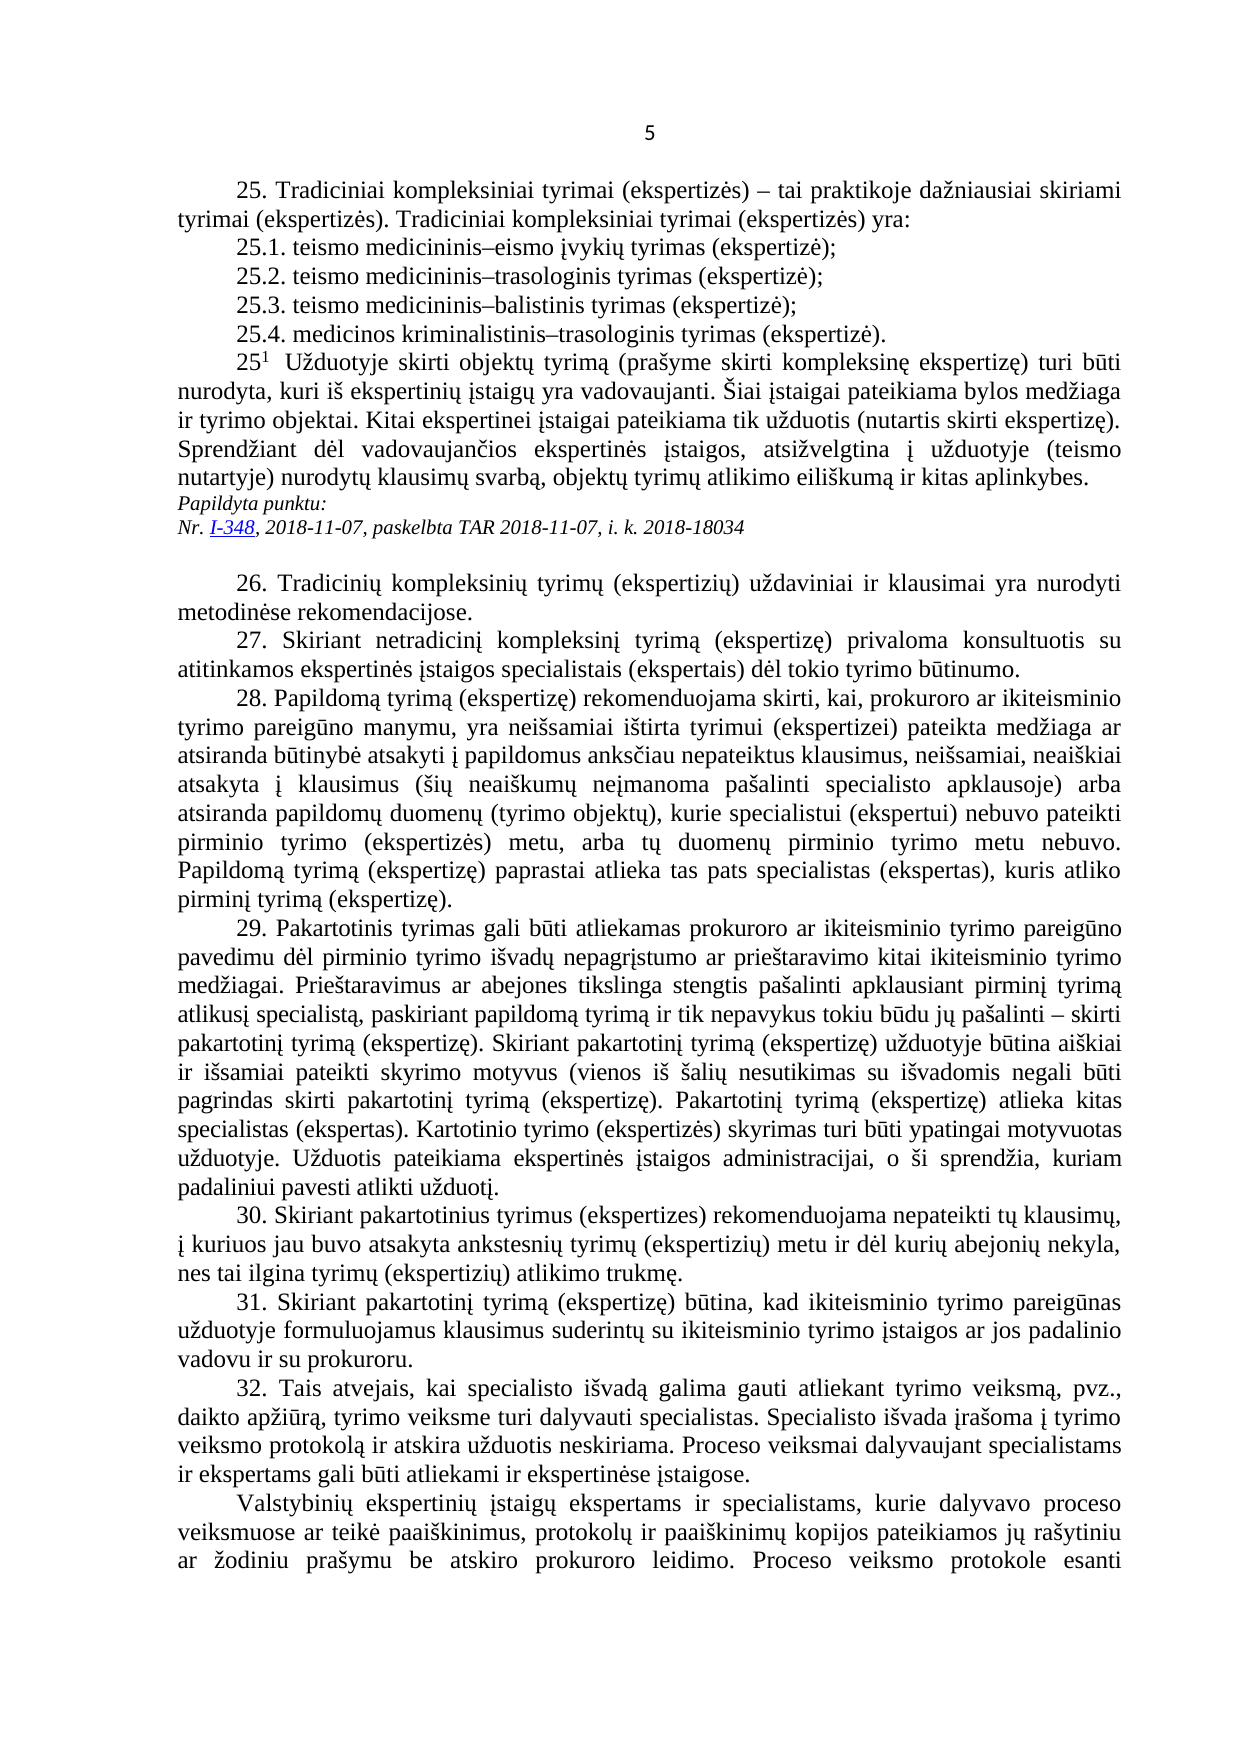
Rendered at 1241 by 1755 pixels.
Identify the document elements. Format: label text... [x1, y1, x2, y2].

text 25.1. teismo medicininis–eismo įvykių tyrimas (ekspertizė); [177, 232, 1122, 261]
text 25.3. teismo medicininis–balistinis tyrimas (ekspertizė); [177, 290, 1122, 319]
text 28. Papildomą tyrimą (ekspertizę) rekomenduojama skirti, kai, prokuroro ar ikiteisminio tyrimo pareigūno manymu, yra neišsamiai ištirta tyrimui (ekspertizei) pateikta medžiaga ar atsiranda būtinybė atsakyti į papildomus anksčiau nepateiktus klausimus, neišsamiai, neaiškiai atsakyta į klausimus (šių neaiškumų neįmanoma pašalinti specialisto apklausoje) arba atsiranda papildomų duomenų (tyrimo objektų), kurie specialistui (ekspertui) nebuvo pateikti pirminio tyrimo (ekspertizės) metu, arba tų duomenų pirminio tyrimo metu nebuvo. Papildomą tyrimą (ekspertizę) paprastai atlieka tas pats specialistas (ekspertas), kuris atliko pirminį tyrimą (ekspertizę). [177, 683, 1122, 913]
text 25.4. medicinos kriminalistinis–trasologinis tyrimas (ekspertizė). [177, 319, 1122, 347]
text 31. Skiriant pakartotinį tyrimą (ekspertizę) būtina, kad ikiteisminio tyrimo pareigūnas užduotyje formuluojamus klausimus suderintų su ikiteisminio tyrimo įstaigos ar jos padalinio vadovu ir su prokuroru. [177, 1287, 1122, 1373]
text 29. Pakartotinis tyrimas gali būti atliekamas prokuroro ar ikiteisminio tyrimo pareigūno pavedimu dėl pirminio tyrimo išvadų nepagrįstumo ar prieštaravimo kitai ikiteisminio tyrimo medžiagai. Prieštaravimus ar abejones tikslinga stengtis pašalinti apklausiant pirminį tyrimą atlikusį specialistą, paskiriant papildomą tyrimą ir tik nepavykus tokiu būdu jų pašalinti – skirti pakartotinį tyrimą (ekspertizę). Skiriant pakartotinį tyrimą (ekspertizę) užduotyje būtina aiškiai ir išsamiai pateikti skyrimo motyvus (vienos iš šalių nesutikimas su išvadomis negali būti pagrindas skirti pakartotinį tyrimą (ekspertizę). Pakartotinį tyrimą (ekspertizę) atlieka kitas specialistas (ekspertas). Kartotinio tyrimo (ekspertizės) skyrimas turi būti ypatingai motyvuotas užduotyje. Užduotis pateikiama ekspertinės įstaigos administracijai, o ši sprendžia, kuriam padaliniui pavesti atlikti užduotį. [177, 913, 1122, 1201]
text Papildyta punktu: [177, 491, 1122, 515]
text Valstybinių ekspertinių įstaigų ekspertams ir specialistams, kurie dalyvavo proceso veiksmuose ar teikė paaiškinimus, protokolų ir paaiškinimų kopijos pateikiamos jų rašytiniu ar žodiniu prašymu be atskiro prokuroro leidimo. Proceso veiksmo protokole esanti [177, 1488, 1122, 1574]
text 25.2. teismo medicininis–trasologinis tyrimas (ekspertizė); [177, 261, 1122, 290]
text 251 Užduotyje skirti objektų tyrimą (prašyme skirti kompleksinę ekspertizę) turi būti nurodyta, kuri iš ekspertinių įstaigų yra vadovaujanti. Šiai įstaigai pateikiama bylos medžiaga ir tyrimo objektai. Kitai ekspertinei įstaigai pateikiama tik užduotis (nutartis skirti ekspertizę). Sprendžiant dėl vadovaujančios ekspertinės įstaigos, atsižvelgtina į užduotyje (teismo nutartyje) nurodytų klausimų svarbą, objektų tyrimų atlikimo eiliškumą ir kitas aplinkybes. [177, 347, 1122, 491]
text 25. Tradiciniai kompleksiniai tyrimai (ekspertizės) – tai praktikoje dažniausiai skiriami tyrimai (ekspertizės). Tradiciniai kompleksiniai tyrimai (ekspertizės) yra: [177, 175, 1122, 232]
text 26. Tradicinių kompleksinių tyrimų (ekspertizių) uždaviniai ir klausimai yra nurodyti metodinėse rekomendacijose. [177, 568, 1122, 626]
text 30. skiriant pakartotinius tyrimus (ekspertizes) rekomenduojama nepateikti tų klausimų, į kuriuos jau buvo atsakyta ankstesnių tyrimų (ekspertizių) metu ir dėl kurių abejonių nekyla, nes tai ilgina tyrimų (ekspertizių) atlikimo trukmę. [177, 1201, 1122, 1287]
text 27. Skiriant netradicinį kompleksinį tyrimą (ekspertizę) privaloma konsultuotis su atitinkamos ekspertinės įstaigos specialistais (ekspertais) dėl tokio tyrimo būtinumo. [177, 626, 1122, 683]
text Nr. I-348, 2018-11-07, paskelbta TAR 2018-11-07, i. k. 2018-18034 [177, 515, 1122, 539]
text 32. Tais atvejais, kai specialisto išvadą galima gauti atliekant tyrimo veiksmą, pvz., daikto apžiūrą, tyrimo veiksme turi dalyvauti specialistas. Specialisto išvada įrašoma į tyrimo veiksmo protokolą ir atskira užduotis neskiriama. Proceso veiksmai dalyvaujant specialistams ir ekspertams gali būti atliekami ir ekspertinėse įstaigose. [177, 1373, 1122, 1488]
